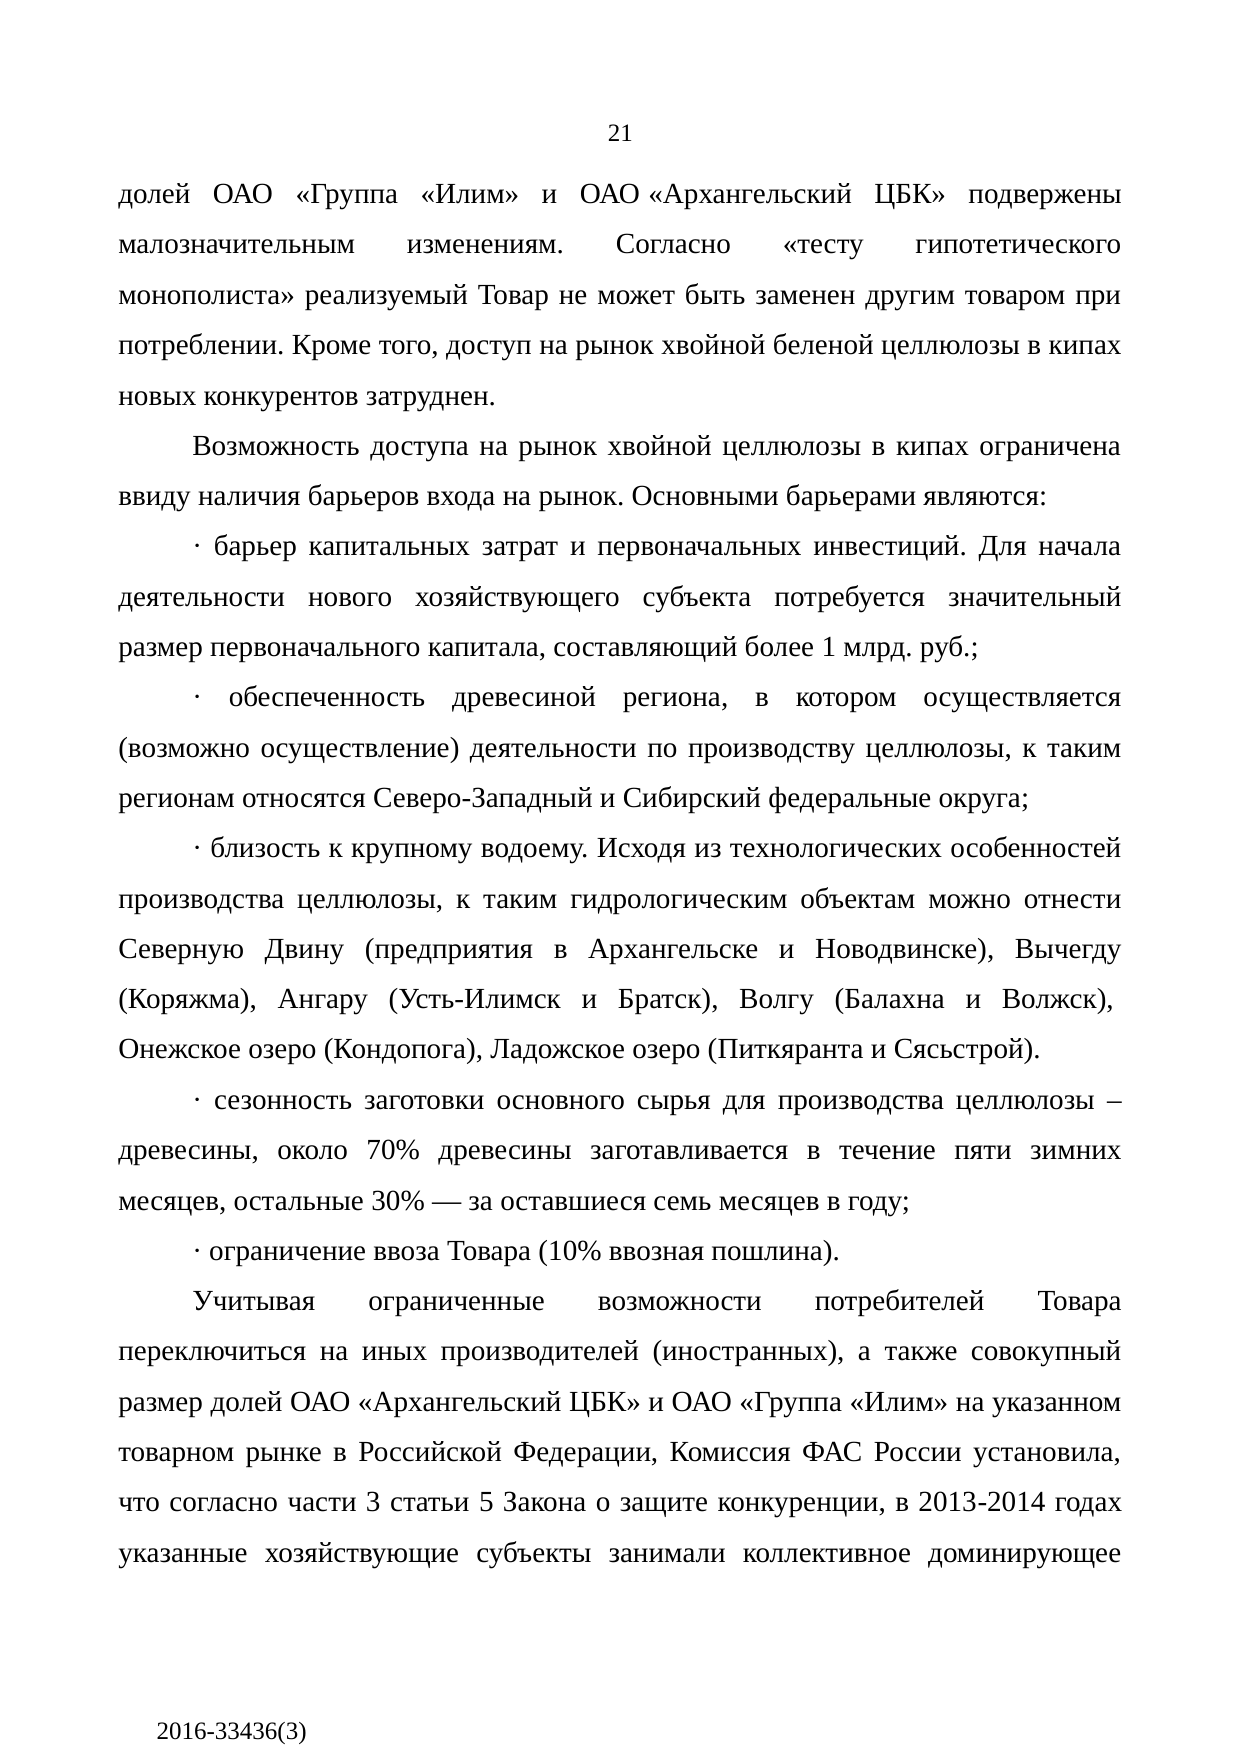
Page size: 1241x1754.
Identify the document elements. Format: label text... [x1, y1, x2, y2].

text · сезонность заготовки основного сырья для производства целлюлозы – древесины, около 70% древесины заготавливается в течение пяти зимних месяцев, остальные 30% — за оставшиеся семь месяцев в году; [118, 1082, 1122, 1216]
text Возможность доступа на рынок хвойной целлюлозы в кипах ограничена ввиду наличия барьеров входа на рынок. Основными барьерами являются: [118, 428, 1122, 512]
text · барьер капитальных затрат и первоначальных инвестиций. Для начала деятельности нового хозяйствующего субъекта потребуется значительный размер первоначального капитала, составляющий более 1 млрд. руб.; [118, 528, 1122, 663]
text · близость к крупному водоему. Исходя из технологических особенностей производства целлюлозы, к таким гидрологическим объектам можно отнести Северную Двину (предприятия в Архангельске и Новодвинске), Вычегду (Коряжма), Ангару (Усть-Илимск и Братск), Волгу (Балахна и Волжск), Онежское озеро (Кондопога), Ладожское озеро (Питкяранта и Сясьстрой). [118, 830, 1122, 1065]
text · обеспеченность древесиной региона, в котором осуществляется (возможно осуществление) деятельности по производству целлюлозы, к таким регионам относятся Северо-Западный и Сибирский федеральные округа; [118, 679, 1122, 814]
text Учитывая ограниченные возможности потребителей Товара переключиться на иных производителей (иностранных), а также совокупный размер долей ОАО «Архангельский ЦБК» и ОАО «Группа «Илим» на указанном товарном рынке в Российской Федерации, Комиссия ФАС России установила, что согласно части 3 статьи 5 Закона о защите конкуренции, в 2013‑2014 годах указанные хозяйствующие субъекты занимали коллективное доминирующее [118, 1283, 1122, 1568]
text долей ОАО «Группа «Илим» и ОАО «Архангельский ЦБК» подвержены малозначительным изменениям. Согласно «тесту гипотетического монополиста» реализуемый Товар не может быть заменен другим товаром при потреблении. Кроме того, доступ на рынок хвойной беленой целлюлозы в кипах новых конкурентов затруднен. [118, 176, 1122, 411]
text · ограничение ввоза Товара (10% ввозная пошлина). [118, 1233, 1122, 1266]
